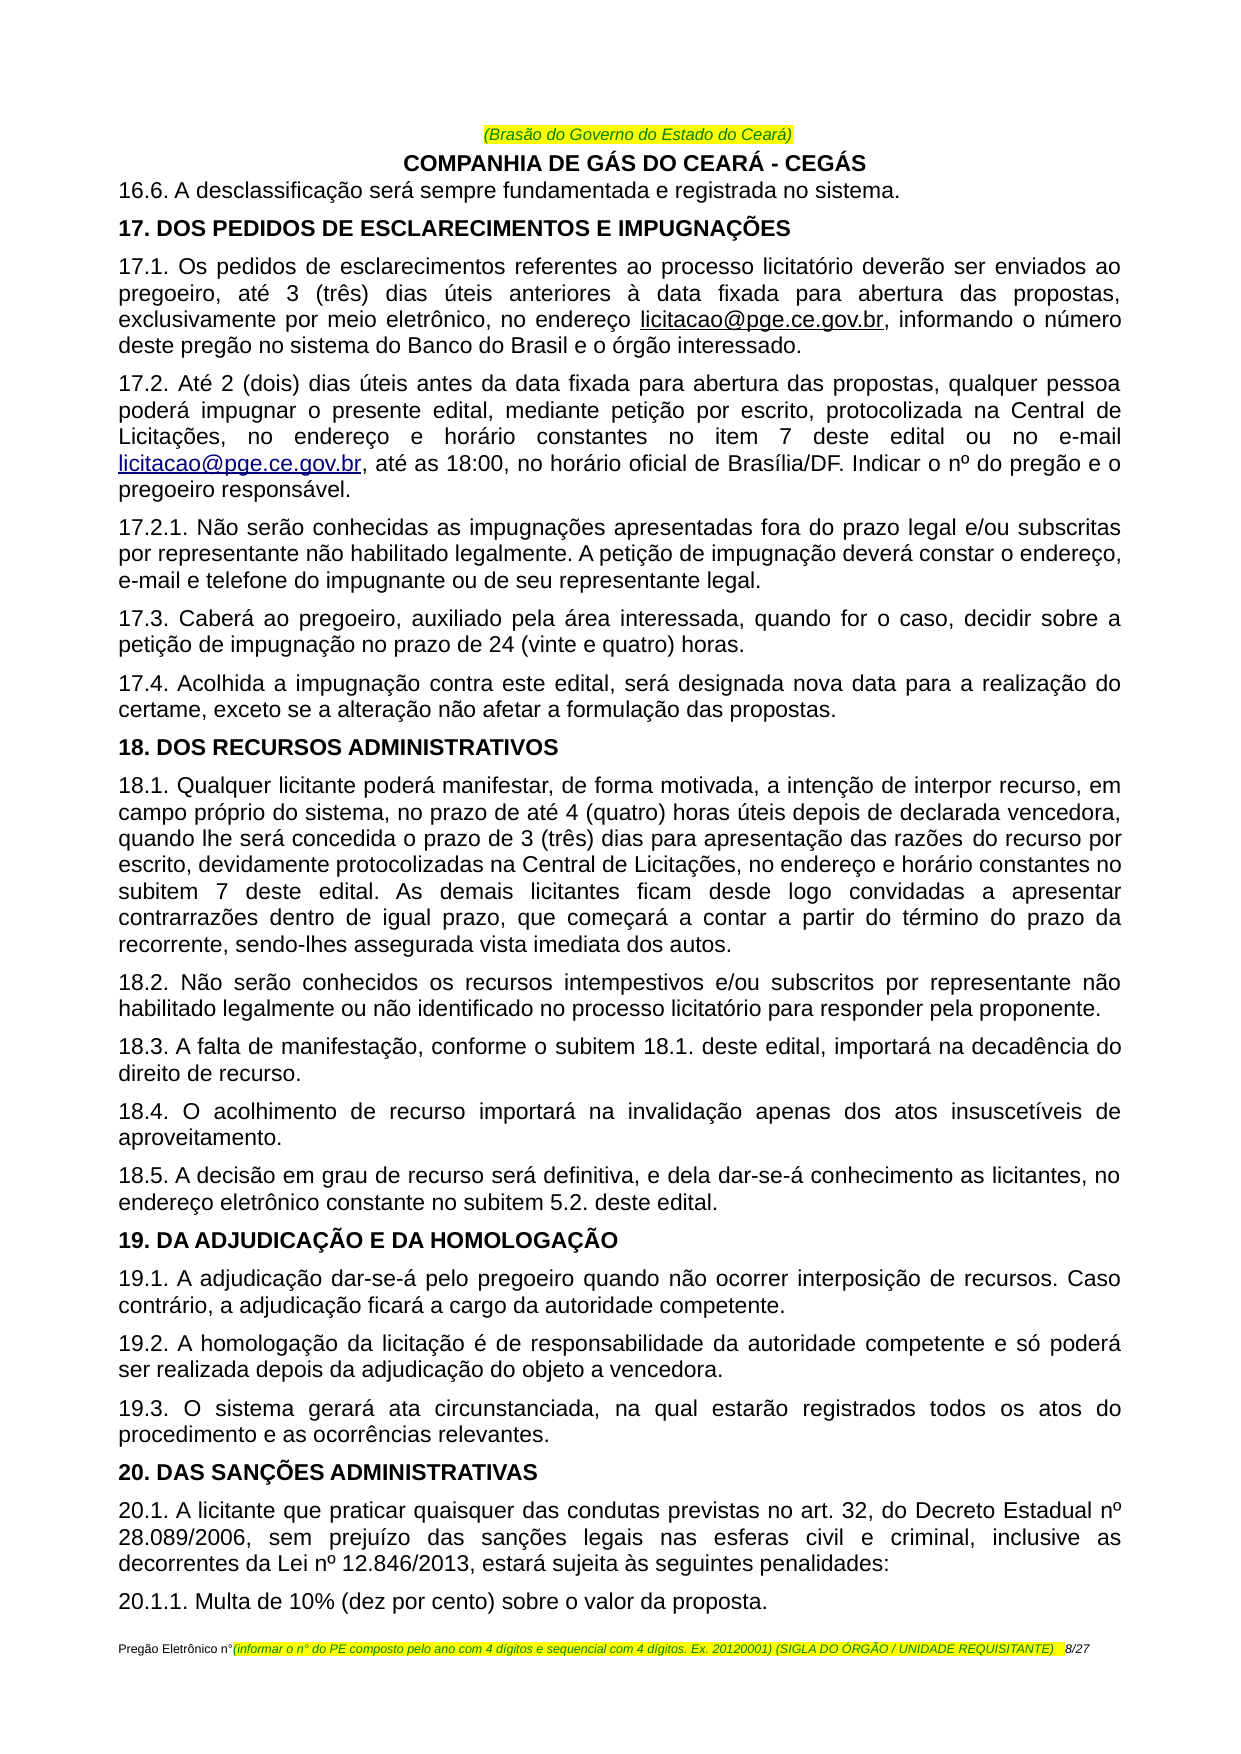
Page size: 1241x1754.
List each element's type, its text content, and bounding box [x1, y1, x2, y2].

text 17.3. Caberá ao pregoeiro, auxiliado pela área interessada, quando for o caso, decidir sobre a petição de impugnação no prazo de 24 (vinte e quatro) horas. [118, 605, 1122, 658]
text 20. DAS SANÇÕES ADMINISTRATIVAS [118, 1459, 1122, 1485]
text 17.4. Acolhida a impugnação contra este edital, será designada nova data para a realização do certame, exceto se a alteração não afetar a formulação das propostas. [118, 669, 1122, 722]
text 18.2. Não serão conhecidos os recursos intempestivos e/ou subscritos por representante não habilitado legalmente ou não identificado no processo licitatório para responder pela proponente. [118, 969, 1122, 1021]
text 18.1. Qualquer licitante poderá manifestar, de forma motivada, a intenção de interpor recurso, em campo próprio do sistema, no prazo de até 4 (quatro) horas úteis depois de declarada vencedora, quando lhe será concedida o prazo de 3 (três) dias para apresentação das razões do recurso por escrito, devidamente protocolizadas na Central de Licitações, no endereço e horário constantes no subitem 7 deste edital. As demais licitantes ficam desde logo convidadas a apresentar contrarrazões dentro de igual prazo, que começará a contar a partir do término do prazo da recorrente, sendo-lhes assegurada vista imediata dos autos. [118, 772, 1122, 957]
text 18.4. O acolhimento de recurso importará na invalidação apenas dos atos insuscetíveis de aproveitamento. [118, 1098, 1122, 1151]
text 16.6. A desclassificação será sempre fundamentada e registrada no sistema. [118, 177, 1122, 203]
text 18.3. A falta de manifestação, conforme o subitem 18.1. deste edital, importará na decadência do direito de recurso. [118, 1033, 1122, 1086]
text 17.2. Até 2 (dois) dias úteis antes da data fixada para abertura das propostas, qualquer pessoa poderá impugnar o presente edital, mediante petição por escrito, protocolizada na Central de Licitações, no endereço e horário constantes no item 7 deste edital ou no e-mail licitacao@pge.ce.gov.br, até as 18:00, no horário oficial de Brasília/DF. Indicar o nº do pregão e o pregoeiro responsável. [118, 370, 1122, 502]
text 20.1.1. Multa de 10% (dez por cento) sobre o valor da proposta. [118, 1588, 1122, 1614]
text 19.1. A adjudicação dar-se-á pelo pregoeiro quando não ocorrer interposição de recursos. Caso contrário, a adjudicação ficará a cargo da autoridade competente. [118, 1265, 1122, 1318]
text 17. DOS PEDIDOS DE ESCLARECIMENTOS E IMPUGNAÇÕES [118, 215, 1122, 241]
text 17.2.1. Não serão conhecidas as impugnações apresentadas fora do prazo legal e/ou subscritas por representante não habilitado legalmente. A petição de impugnação deverá constar o endereço, e-mail e telefone do impugnante ou de seu representante legal. [118, 514, 1122, 593]
text 17.1. Os pedidos de esclarecimentos referentes ao processo licitatório deverão ser enviados ao pregoeiro, até 3 (três) dias úteis anteriores à data fixada para abertura das propostas, exclusivamente por meio eletrônico, no endereço licitacao@pge.ce.gov.br, informando o número deste pregão no sistema do Banco do Brasil e o órgão interessado. [118, 253, 1122, 358]
text 18.5. A decisão em grau de recurso será definitiva, e dela dar-se-á conhecimento as licitantes, no endereço eletrônico constante no subitem 5.2. deste edital. [118, 1162, 1122, 1215]
text 20.1. A licitante que praticar quaisquer das condutas previstas no art. 32, do Decreto Estadual nº 28.089/2006, sem prejuízo das sanções legais nas esferas civil e criminal, inclusive as decorrentes da Lei nº 12.846/2013, estará sujeita às seguintes penalidades: [118, 1497, 1122, 1576]
text 19. DA ADJUDICAÇÃO E DA HOMOLOGAÇÃO [118, 1227, 1122, 1253]
text 19.3. O sistema gerará ata circunstanciada, na qual estarão registrados todos os atos do procedimento e as ocorrências relevantes. [118, 1394, 1122, 1447]
text 18. DOS RECURSOS ADMINISTRATIVOS [118, 734, 1122, 761]
text 19.2. A homologação da licitação é de responsabilidade da autoridade competente e só poderá ser realizada depois da adjudicação do objeto a vencedora. [118, 1330, 1122, 1383]
